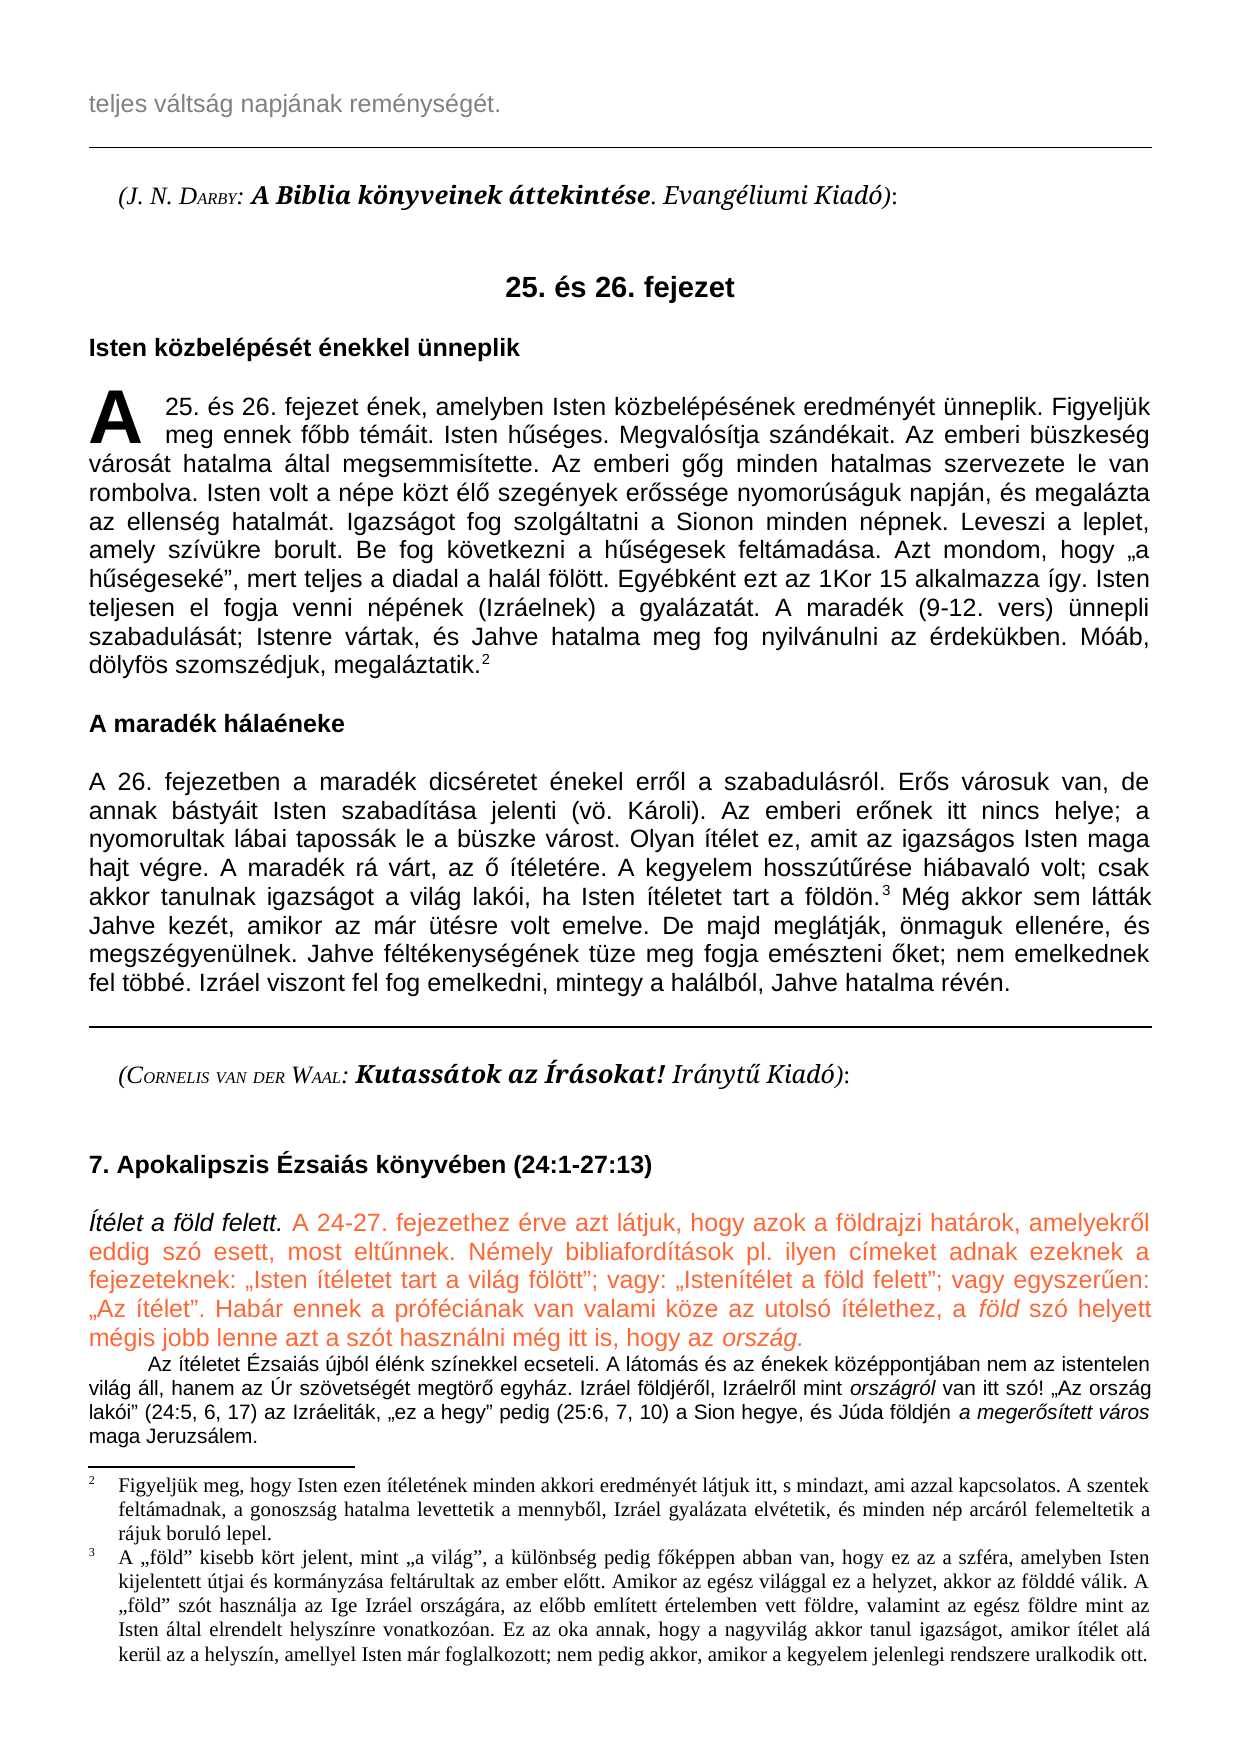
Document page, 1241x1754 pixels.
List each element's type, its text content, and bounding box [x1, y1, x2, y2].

text Figyeljük meg, hogy Isten ezen ítéletének minden akkori eredményét látjuk itt, s mindazt, ami azzal kapcsolatos. A szentek feltámadnak, a gonoszság hatalma levettetik a mennyből, Izráel gyalázata elvétetik, és minden nép arcáról felemeltetik a rájuk boruló lepel. [88, 1473, 1152, 1545]
text teljes váltság napjának reménységét. [88, 88, 1152, 117]
text A „föld” kisebb kört jelent, mint „a világ”, a különbség pedig főképpen abban van, hogy ez az a szféra, amelyben Isten kijelentett útjai és kormányzása feltárultak az ember előtt. Amikor az egész világgal ez a helyzet, akkor az földdé válik. A „föld” szót használja az Ige Izráel országára, az előbb említett értelemben vett földre, valamint az egész földre mint az Isten által elrendelt helyszínre vonatkozóan. Ez az oka annak, hogy a nagyvilág akkor tanul igazságot, amikor ítélet alá kerül az a helyszín, amellyel Isten már foglalkozott; nem pedig akkor, amikor a kegyelem jelenlegi rendszere uralkodik ott. [88, 1545, 1152, 1665]
text A maradék hálaéneke [88, 709, 1152, 737]
text 7. Apokalipszis Ézsaiás könyvében (24:1-27:13) [88, 1150, 1152, 1178]
text (Cornelis van der Waal: Kutassátok az Írásokat! Iránytű Kiadó): [88, 1027, 1152, 1120]
text (J. N. Darby: A Biblia könyveinek áttekintése. Evangéliumi Kiadó): [88, 148, 1152, 241]
text 25. és 26. fejezet [88, 270, 1152, 304]
text Ítélet a föld felett. A 24-27. fejezethez érve azt látjuk, hogy azok a földrajzi határok, amelyekről eddig szó esett, most eltűnnek. Némely bibliafordítások pl. ilyen címeket adnak ezeknek a fejezeteknek: „Isten ítéletet tart a világ fölött”; vagy: „Istenítélet a föld felett”; vagy egyszerűen: „Az ítélet”. Habár ennek a próféciának van valami köze az utolsó ítélethez, a föld szó helyett mégis jobb lenne azt a szót használni még itt is, hogy az ország. [88, 1208, 1152, 1352]
text A 25. és 26. fejezet ének, amelyben Isten közbelépésének eredményét ünneplik. Figyeljük meg ennek főbb témáit. Isten hűséges. Megvalósítja szándékait. Az emberi büszkeség városát hatalma által megsemmisítette. Az emberi gőg minden hatalmas szervezete le van rombolva. Isten volt a népe közt élő szegények erőssége nyomorúságuk napján, és megalázta az ellenség hatalmát. Igazságot fog szolgáltatni a Sionon minden népnek. Leveszi a leplet, amely szívükre borult. Be fog következni a hűségesek feltámadása. Azt mondom, hogy „a hűségeseké”, mert teljes a diadal a halál fölött. Egyébként ezt az 1Kor 15 alkalmazza így. Isten teljesen el fogja venni népének (Izráelnek) a gyalázatát. A maradék (9-12. vers) ünnepli szabadulását; Istenre vártak, és Jahve hatalma meg fog nyilvánulni az érdekükben. Móáb, dölyfös szomszédjuk, megaláztatik. [88, 392, 1152, 679]
text Isten közbelépését énekkel ünneplik [88, 333, 1152, 362]
text Az ítéletet Ézsaiás újból élénk színekkel ecseteli. A látomás és az énekek középpontjában nem az istentelen világ áll, hanem az Úr szövetségét megtörő egyház. Izráel földjéről, Izráelről mint országról van itt szó! „Az ország lakói” (24:5, 6, 17) az Izráeliták, „ez a hegy” pedig (25:6, 7, 10) a Sion hegye, és Júda földjén a megerősített város maga Jeruzsálem. [88, 1352, 1152, 1448]
text A 26. fejezetben a maradék dicséretet énekel erről a szabadulásról. Erős városuk van, de annak bástyáit Isten szabadítása jelenti (vö. Károli). Az emberi erőnek itt nincs helye; a nyomorultak lábai tapossák le a büszke várost. Olyan ítélet ez, amit az igazságos Isten maga hajt végre. A maradék rá várt, az ő ítéletére. A kegyelem hosszútűrése hiábavaló volt; csak akkor tanulnak igazságot a világ lakói, ha Isten ítéletet tart a földön. Még akkor sem látták Jahve kezét, amikor az már ütésre volt emelve. De majd meglátják, önmaguk ellenére, és megszégyenülnek. Jahve féltékenységének tüze meg fogja emészteni őket; nem emelkednek fel többé. Izráel viszont fel fog emelkedni, mintegy a halálból, Jahve hatalma révén. [88, 767, 1152, 997]
